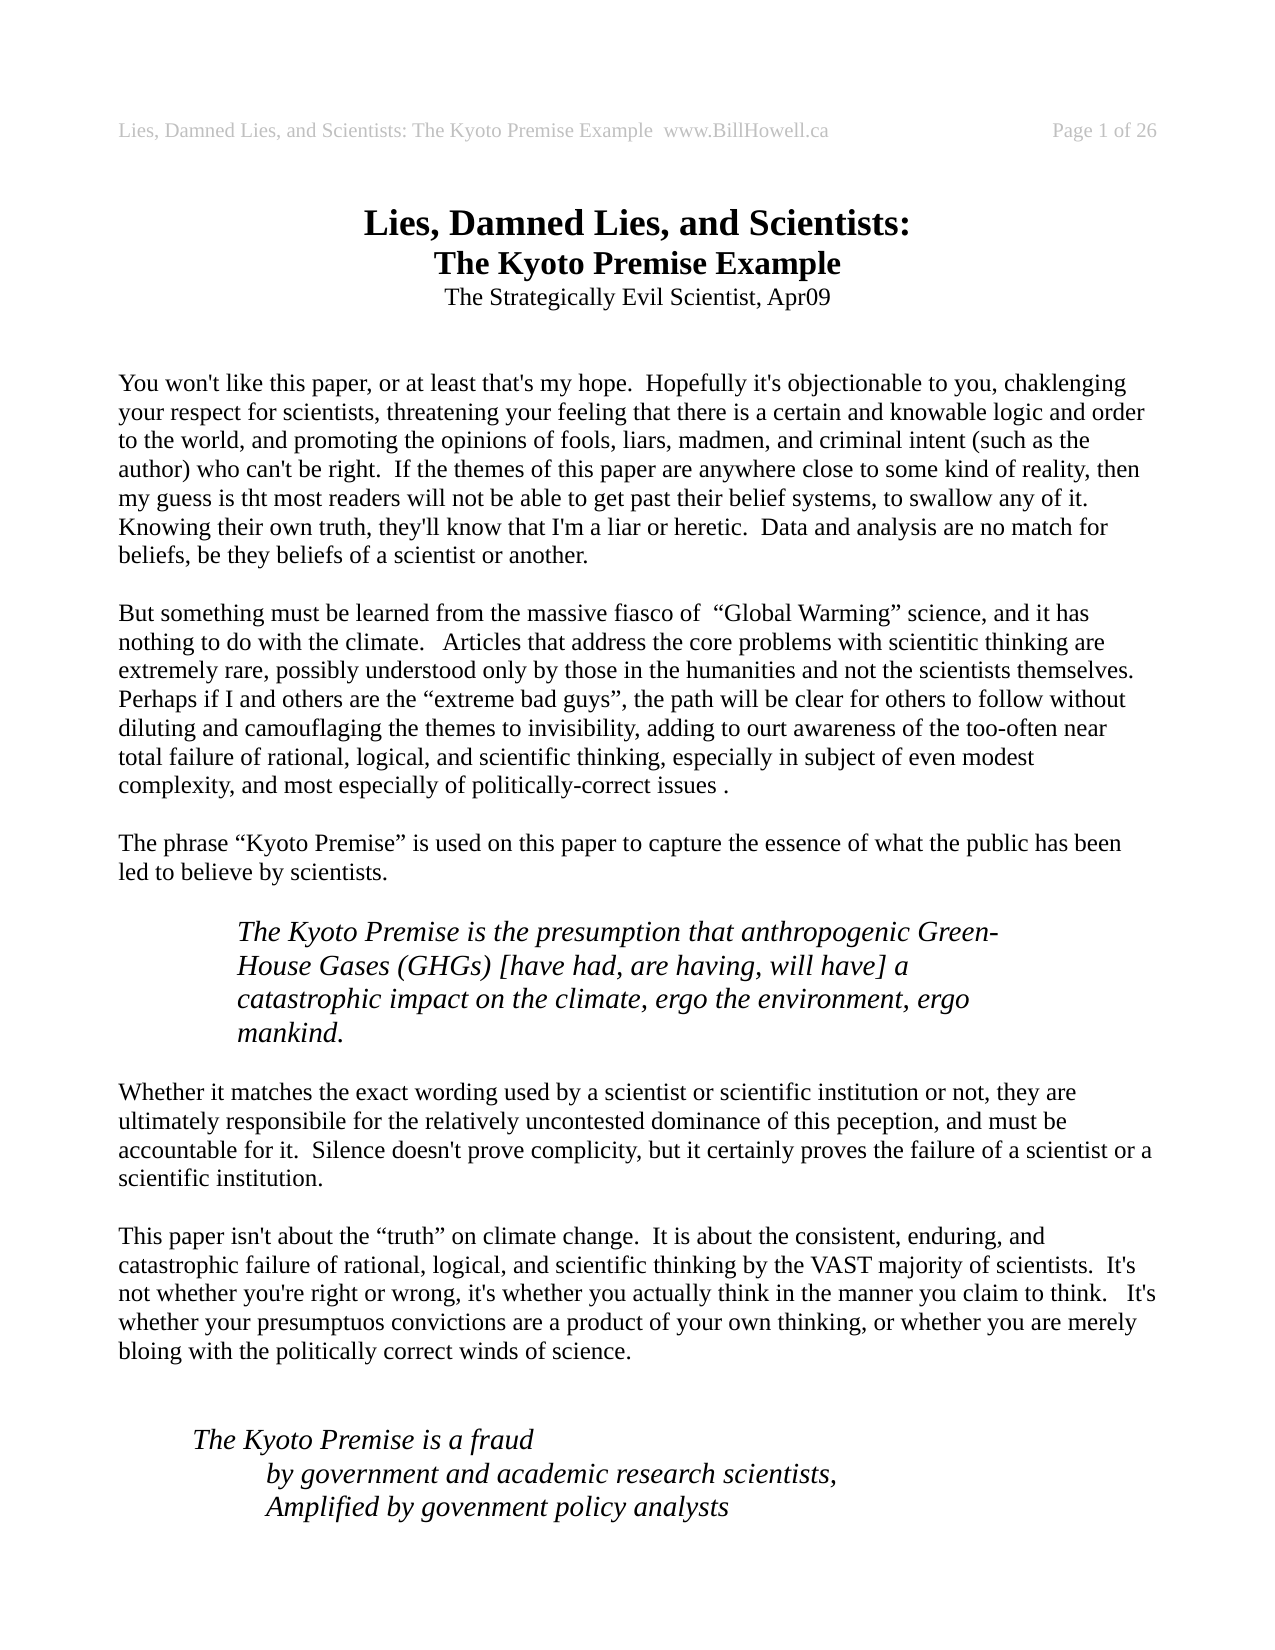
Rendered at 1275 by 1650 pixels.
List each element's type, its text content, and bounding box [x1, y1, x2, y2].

text Lies, Damned Lies, and Scientists: [118, 200, 1157, 243]
text by government and academic research scientists, [192, 1456, 1157, 1489]
text But something must be learned from the massive fiasco of “Global Warming” science, and it has nothing to do with the climate. Articles that address the core problems with scientitic thinking are extremely rare, possibly understood only by those in the humanities and not the scientists themselves. Perhaps if I and others are the “extreme bad guys”, the path will be clear for others to follow without diluting and camouflaging the themes to invisibility, adding to ourt awareness of the too-often near total failure of rational, logical, and scientific thinking, especially in subject of even modest complexity, and most especially of politically-correct issues . [118, 598, 1157, 799]
text You won't like this paper, or at least that's my hope. Hopefully it's objectionable to you, chaklenging your respect for scientists, threatening your feeling that there is a certain and knowable logic and order to the world, and promoting the opinions of fools, liars, madmen, and criminal intent (such as the author) who can't be right. If the themes of this paper are anywhere close to some kind of reality, then my guess is tht most readers will not be able to get past their belief systems, to swallow any of it. Knowing their own truth, they'll know that I'm a liar or heretic. Data and analysis are no match for beliefs, be they beliefs of a scientist or another. [118, 368, 1157, 569]
text The Kyoto Premise Example [118, 243, 1157, 282]
text The Strategically Evil Scientist, Apr09 [118, 282, 1157, 311]
text Whether it matches the exact wording used by a scientist or scientific institution or not, they are ultimately responsibile for the relatively uncontested dominance of this peception, and must be accountable for it. Silence doesn't prove complicity, but it certainly proves the failure of a scientist or a scientific institution. [118, 1077, 1157, 1192]
text This paper isn't about the “truth” on climate change. It is about the consistent, enduring, and catastrophic failure of rational, logical, and scientific thinking by the VAST majority of scientists. It's not whether you're right or wrong, it's whether you actually think in the manner you claim to think. It's whether your presumptuos convictions are a product of your own thinking, or whether you are merely bloing with the politically correct winds of science. [118, 1221, 1157, 1365]
text Amplified by govenment policy analysts [192, 1489, 1157, 1523]
text The Kyoto Premise is a fraud [192, 1422, 1157, 1456]
text The phrase “Kyoto Premise” is used on this paper to capture the essence of what the public has been led to believe by scientists. [118, 828, 1157, 886]
text The Kyoto Premise is the presumption that anthropogenic Green-House Gases (GHGs) [have had, are having, will have] a catastrophic impact on the climate, ergo the environment, ergo mankind. [237, 914, 1040, 1048]
